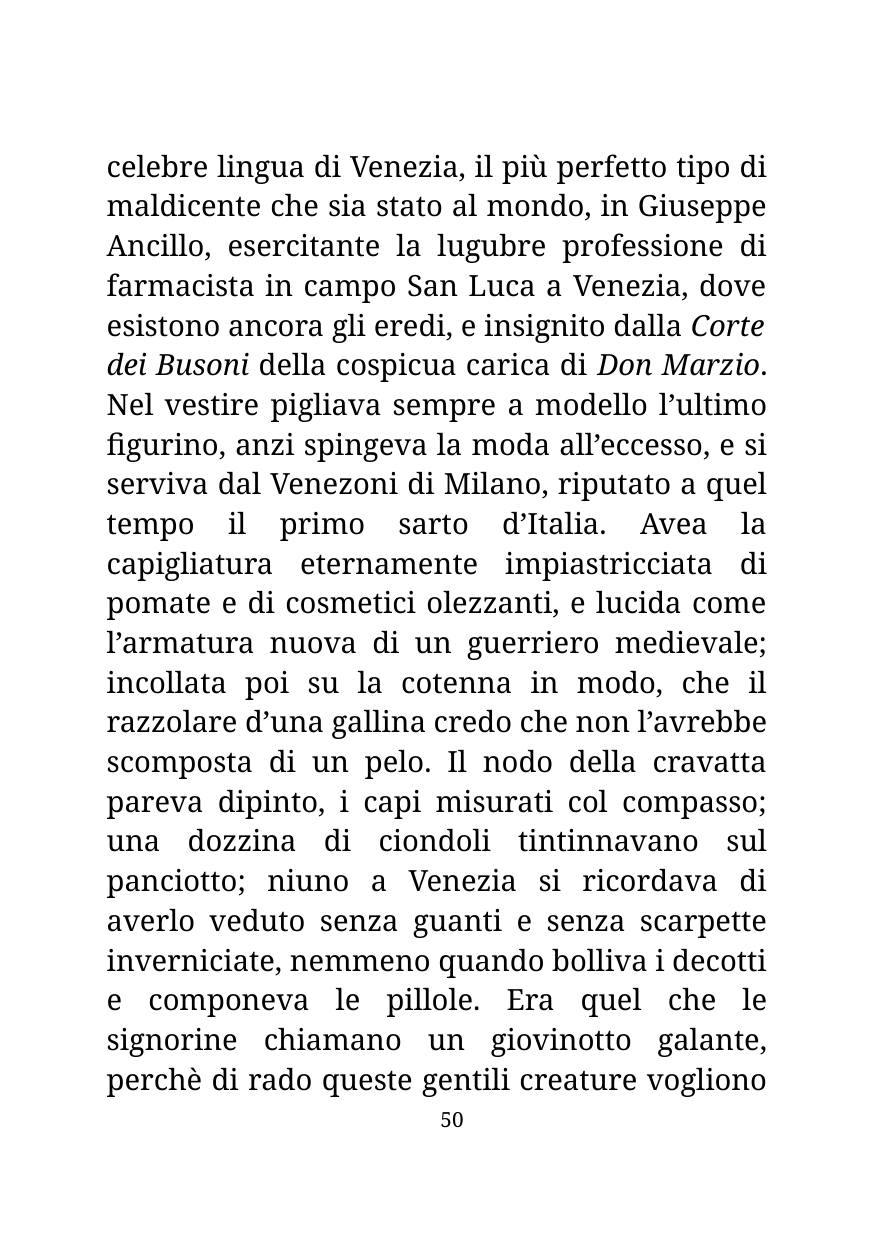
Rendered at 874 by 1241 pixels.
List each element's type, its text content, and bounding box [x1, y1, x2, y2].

text celebre lingua di Venezia, il più perfetto tipo di maldicente che sia stato al mondo, in Giuseppe Ancillo, esercitante la lugubre professione di farmacista in campo San Luca a Venezia, dove esistono ancora gli eredi, e insignito dalla Corte dei Busoni della cospicua carica di Don Marzio. Nel vestire pigliava sempre a modello l’ultimo figurino, anzi spingeva la moda all’eccesso, e si serviva dal Venezoni di Milano, riputato a quel tempo il primo sarto d’Italia. Avea la capigliatura eternamente impiastricciata di pomate e di cosmetici olezzanti, e lucida come l’armatura nuova di un guerriero medievale; incollata poi su la cotenna in modo, che il razzolare d’una gallina credo che non l’avrebbe scomposta di un pelo. Il nodo della cravatta pareva dipinto, i capi misurati col compasso; una dozzina di ciondoli tintinnavano sul panciotto; niuno a Venezia si ricordava di averlo veduto senza guanti e senza scarpette inverniciate, nemmeno quando bolliva i decotti e componeva le pillole. Era quel che le signorine chiamano un giovinotto galante, perchè di rado queste gentili creature vogliono [106, 146, 768, 1098]
